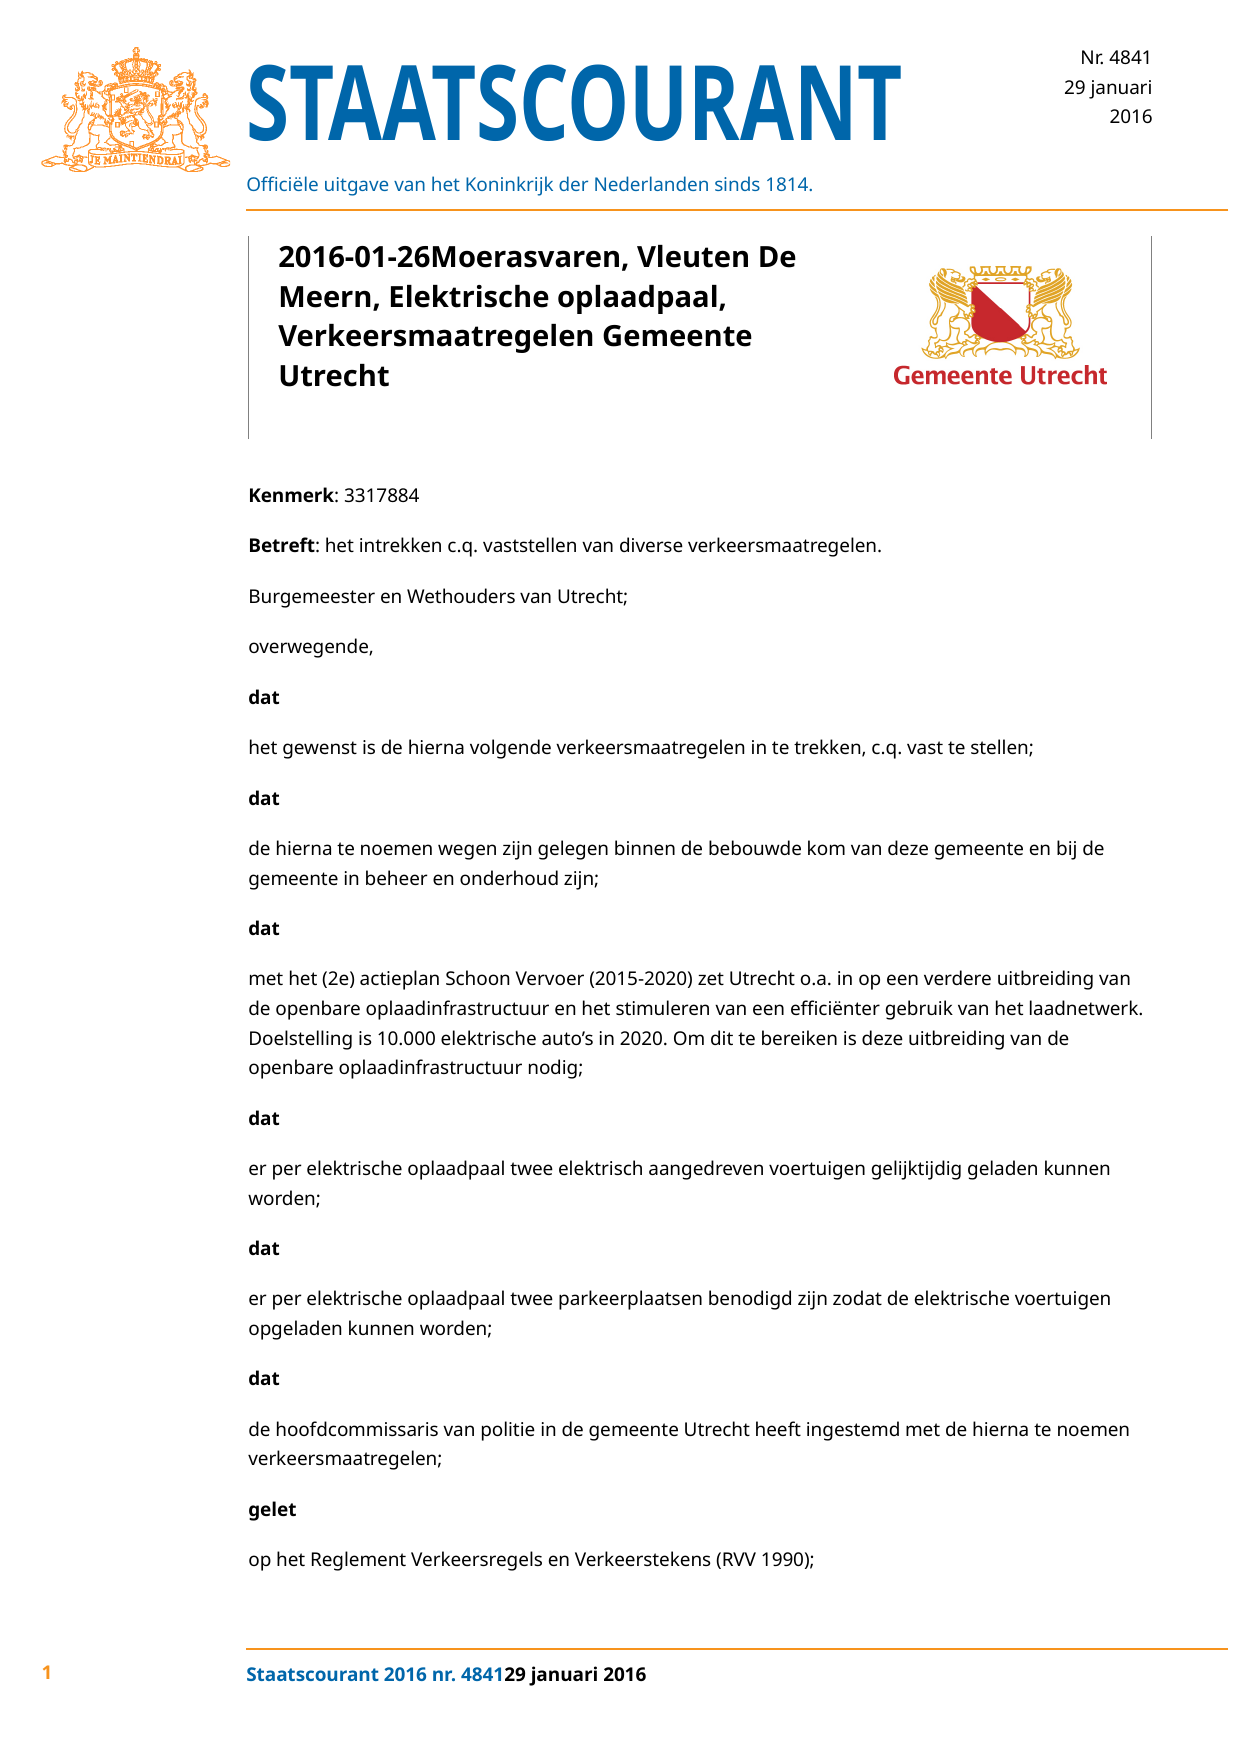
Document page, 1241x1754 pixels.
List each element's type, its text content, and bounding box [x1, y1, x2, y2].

table_header 2016-01-26Moerasvaren, Vleuten De Meern, Elektrische oplaadpaal, Verkeersmaatregelen Gemeente Utrecht [249, 236, 850, 439]
text de hoofdcommissaris van politie in de gemeente Utrecht heeft ingestemd met de hierna te noemen verkeersmaatregelen; [248, 1416, 1152, 1471]
text dat [248, 1366, 1152, 1391]
text dat [248, 785, 1152, 811]
text op het Reglement Verkeersregels en Verkeerstekens (RVV 1990); [248, 1546, 1152, 1572]
picture [882, 236, 1119, 414]
table_header [850, 414, 1151, 439]
table_header [850, 236, 882, 413]
text Betreft: het intrekken c.q. vaststellen van diverse verkeersmaatregelen. [248, 533, 1152, 558]
text gelet [248, 1496, 1152, 1522]
text er per elektrische oplaadpaal twee elektrisch aangedreven voertuigen gelijktijdig geladen kunnen worden; [248, 1155, 1152, 1211]
picture [41, 47, 231, 172]
text de hierna te noemen wegen zijn gelegen binnen de bebouwde kom van deze gemeente en bij de gemeente in beheer en onderhoud zijn; [248, 835, 1152, 891]
text dat [248, 684, 1152, 710]
text dat [248, 915, 1152, 941]
text het gewenst is de hierna volgende verkeersmaatregelen in te trekken, c.q. vast te stellen; [248, 734, 1152, 760]
text dat [248, 1105, 1152, 1131]
text Burgemeester en Wethouders van Utrecht; [248, 583, 1152, 609]
text overwegende, [248, 633, 1152, 659]
text dat [248, 1235, 1152, 1261]
table_header [1119, 236, 1151, 413]
text er per elektrische oplaadpaal twee parkeerplaatsen benodigd zijn zodat de elektrische voertuigen opgeladen kunnen worden; [248, 1286, 1152, 1341]
text met het (2e) actieplan Schoon Vervoer (2015-2020) zet Utrecht o.a. in op een verdere uitbreiding van de openbare oplaadinfrastructuur en het stimuleren van een efficiënter gebruik van het laadnetwerk. Doelstelling is 10.000 elektrische auto’s in 2020. Om dit te bereiken is deze uitbreiding van de openbare oplaadinfrastructuur nodig; [248, 966, 1152, 1080]
text Kenmerk: 3317884 [248, 482, 1152, 508]
